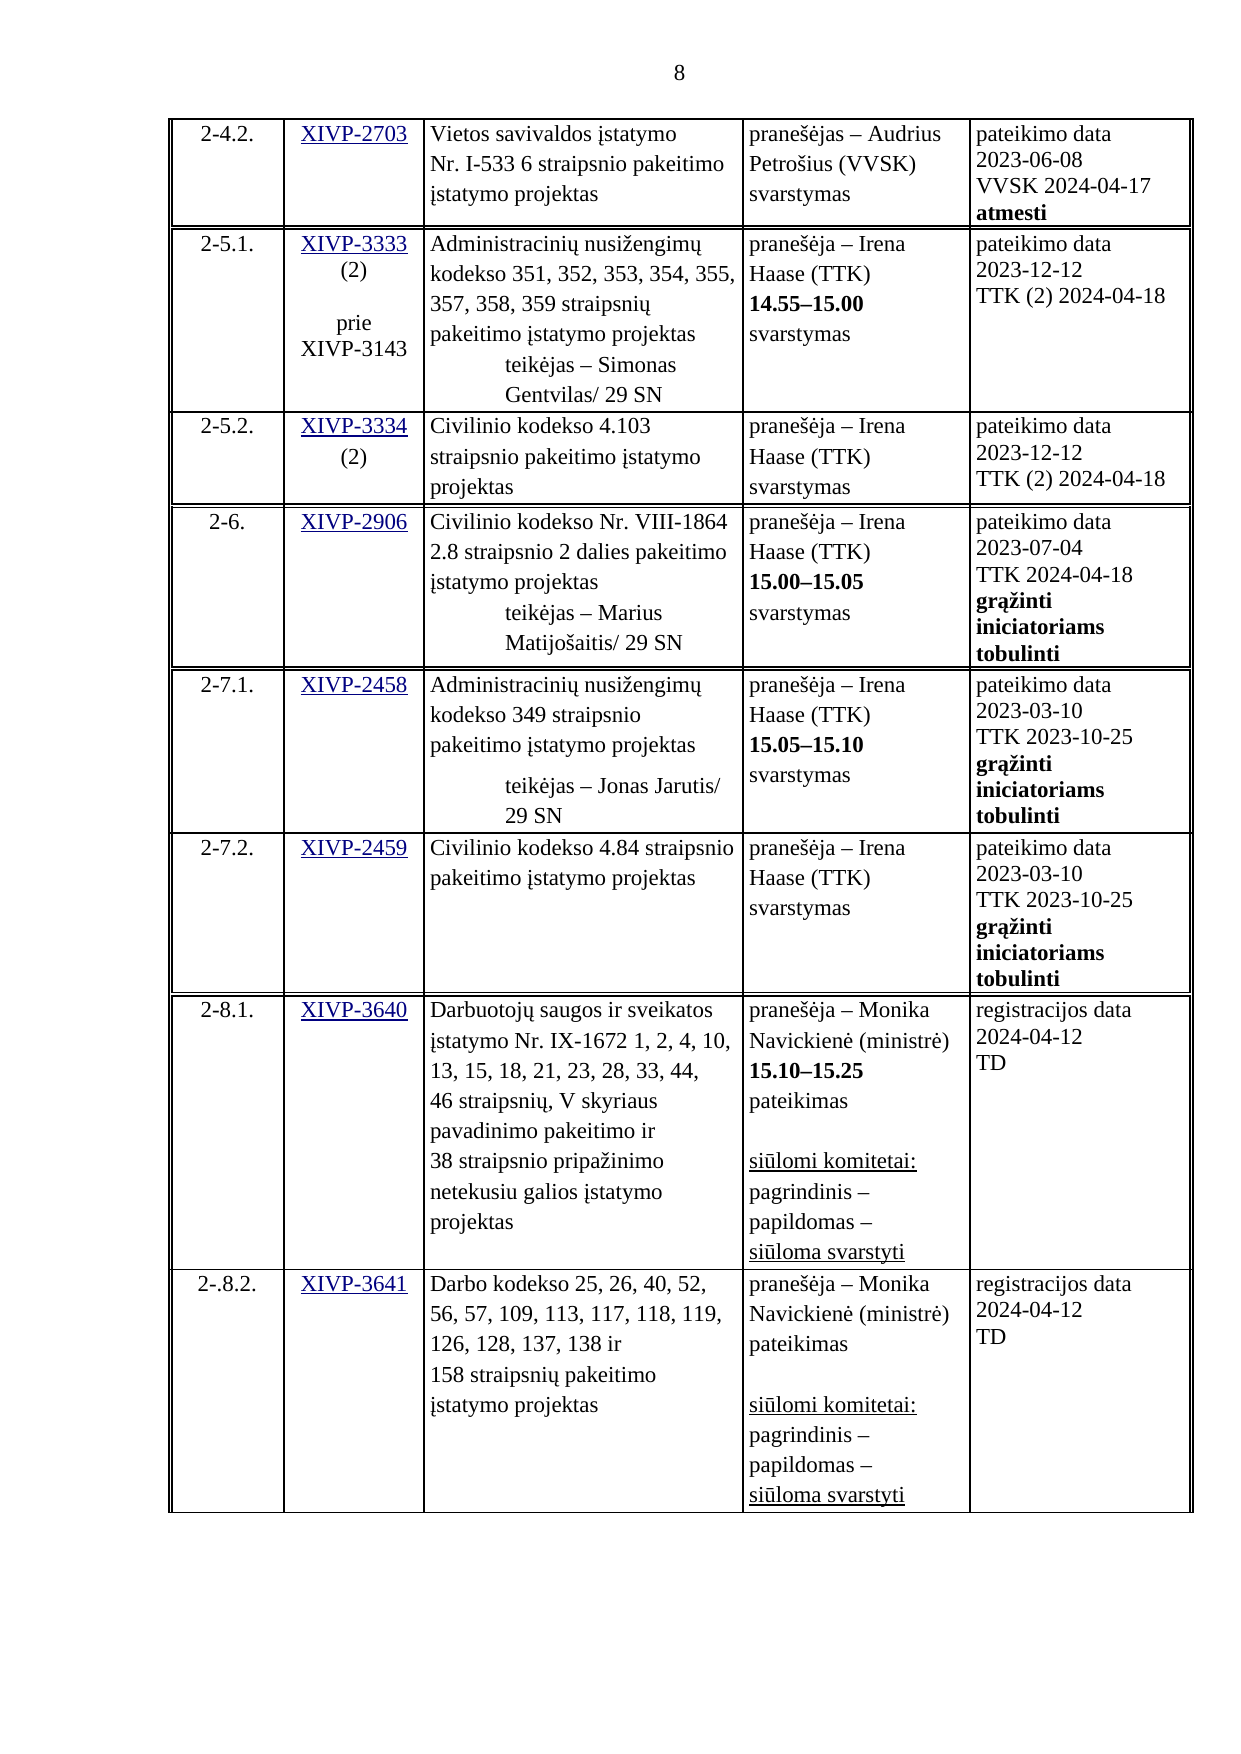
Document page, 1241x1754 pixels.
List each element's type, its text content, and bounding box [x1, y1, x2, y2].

table_cell pateikimo data 2023-03-10 TTK 2023-10-25 grąžinti iniciatoriams tobulinti [971, 834, 1189, 992]
table_cell [1194, 225, 1240, 411]
table_cell 2-7.2. [173, 834, 283, 992]
table_cell 2-7.1. [173, 671, 283, 832]
table_cell pranešėja – Monika Navickienė (ministrė) 15.10–15.25 pateikimas siūlomi komitetai: pagrindinis – papildomas – siūloma svarstyti [744, 997, 969, 1268]
table_cell [1194, 503, 1240, 666]
table_cell Vietos savivaldos įstatymo Nr. I-533 6 straipsnio pakeitimo įstatymo projektas [425, 120, 742, 225]
table_cell Administracinių nusižengimų kodekso 349 straipsnio pakeitimo įstatymo projektas teikėjas – Jonas Jarutis/ 29 SN [425, 671, 742, 832]
table_cell pateikimo data 2023-07-04 TTK 2024-04-18 grąžinti iniciatoriams tobulinti [971, 508, 1189, 666]
table_cell pranešėja – Monika Navickienė (ministrė) pateikimas siūlomi komitetai: pagrindinis – papildomas – siūloma svarstyti [744, 1270, 969, 1512]
table_cell 2-.8.2. [173, 1270, 283, 1512]
table_cell XIVP-3333 (2) prie XIVP-3143 [285, 230, 423, 411]
table_cell pranešėja – Irena Haase (TTK) svarstymas [744, 834, 969, 992]
table_cell Civilinio kodekso 4.103 straipsnio pakeitimo įstatymo projektas [425, 413, 742, 503]
table_cell XIVP-3334 (2) [285, 413, 423, 503]
table_cell pateikimo data 2023-12-12 TTK (2) 2024-04-18 [971, 230, 1189, 411]
table_cell [1194, 666, 1240, 832]
table_cell XIVP-2703 [285, 120, 423, 225]
table_cell Darbo kodekso 25, 26, 40, 52, 56, 57, 109, 113, 117, 118, 119, 126, 128, 137, 138 ir 158 straipsnių pakeitimo įstatymo projektas [425, 1270, 742, 1512]
table_cell pranešėja – Irena Haase (TTK) 15.05–15.10 svarstymas [744, 671, 969, 832]
table_cell [1194, 118, 1240, 225]
table_cell pateikimo data 2023-06-08 VVSK 2024-04-17 atmesti [971, 120, 1189, 225]
table_cell 2-6. [173, 508, 283, 666]
table_cell [1194, 992, 1240, 1268]
table_cell pranešėja – Irena Haase (TTK) 15.00–15.05 svarstymas [744, 508, 969, 666]
table_cell 2-5.2. [173, 413, 283, 503]
table_cell Civilinio kodekso Nr. VIII-1864 2.8 straipsnio 2 dalies pakeitimo įstatymo projektas teikėjas – Marius Matijošaitis/ 29 SN [425, 508, 742, 666]
table_cell Civilinio kodekso 4.84 straipsnio pakeitimo įstatymo projektas [425, 834, 742, 992]
table_cell XIVP-2906 [285, 508, 423, 666]
table_cell Darbuotojų saugos ir sveikatos įstatymo Nr. IX-1672 1, 2, 4, 10, 13, 15, 18, 21, 23, 28, 33, 44, 46 straipsnių, V skyriaus pavadinimo pakeitimo ir 38 straipsnio pripažinimo netekusiu galios įstatymo projektas [425, 997, 742, 1268]
table_cell 2-4.2. [173, 120, 283, 225]
table_cell [1194, 1269, 1240, 1512]
table_cell pranešėja – Irena Haase (TTK) 14.55–15.00 svarstymas [744, 230, 969, 411]
table_cell Administracinių nusižengimų kodekso 351, 352, 353, 354, 355, 357, 358, 359 straipsnių pakeitimo įstatymo projektas teikėjas – Simonas Gentvilas/ 29 SN [425, 230, 742, 411]
table_cell [1194, 832, 1240, 992]
table_cell pranešėjas – Audrius Petrošius (VVSK) svarstymas [744, 120, 969, 225]
table_cell XIVP-2458 [285, 671, 423, 832]
table_cell pateikimo data 2023-03-10 TTK 2023-10-25 grąžinti iniciatoriams tobulinti [971, 671, 1189, 832]
table_cell pranešėja – Irena Haase (TTK) svarstymas [744, 413, 969, 503]
table_cell XIVP-3640 [285, 997, 423, 1268]
table_cell XIVP-2459 [285, 834, 423, 992]
table_cell [1194, 411, 1240, 503]
table_cell pateikimo data 2023-12-12 TTK (2) 2024-04-18 [971, 413, 1189, 503]
table_cell 2-8.1. [173, 997, 283, 1268]
table_cell registracijos data 2024-04-12 TD [971, 997, 1189, 1268]
table_cell 2-5.1. [173, 230, 283, 411]
table_cell registracijos data 2024-04-12 TD [971, 1270, 1189, 1512]
table_cell XIVP-3641 [285, 1270, 423, 1512]
